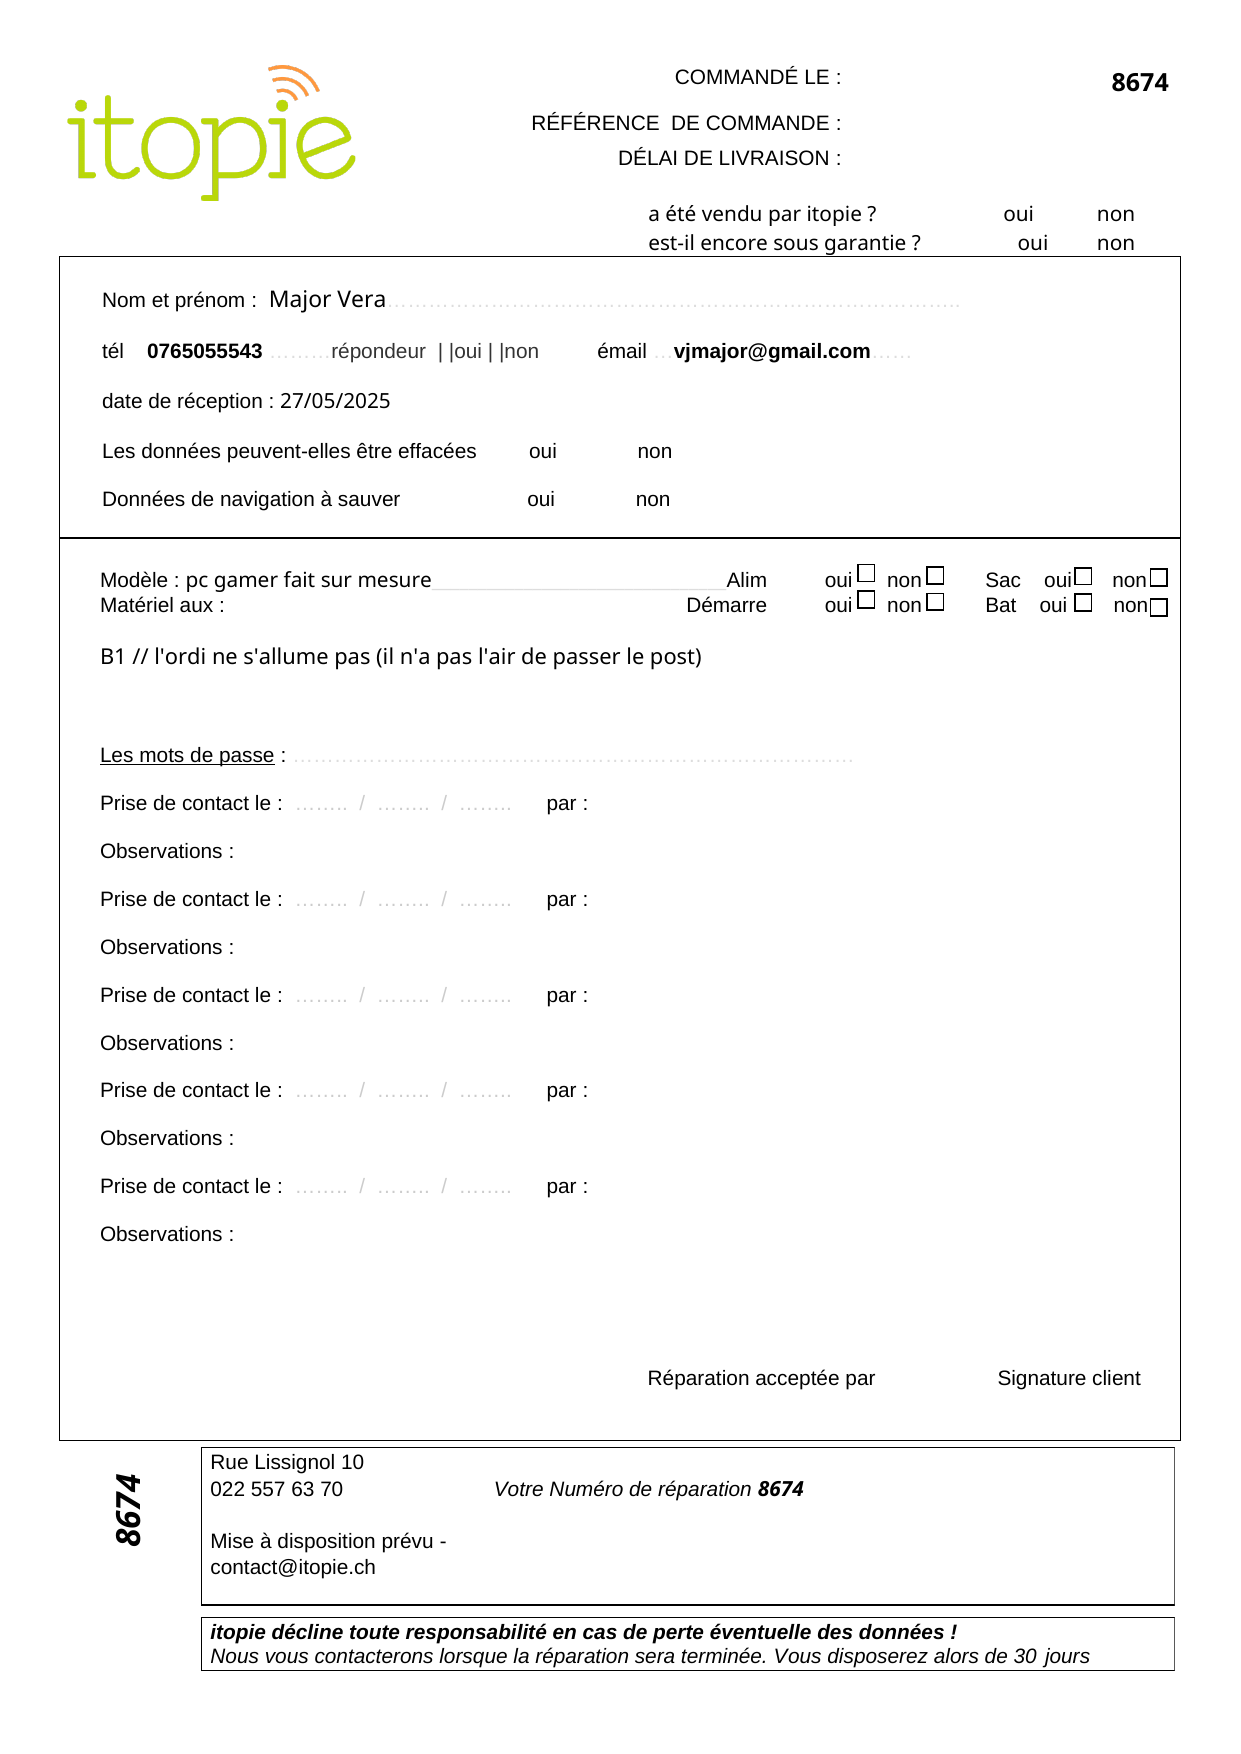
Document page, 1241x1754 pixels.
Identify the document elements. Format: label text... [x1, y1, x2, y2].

text Prise de contact le : …….. / …….. / …….. par : [60, 883, 1180, 911]
text Données de navigation à sauver oui non [60, 484, 1180, 511]
text Observations : [60, 1123, 1180, 1150]
text Prise de contact le : …….. / …….. / …….. par : [60, 1075, 1180, 1102]
table_cell RÉFÉRENCE DE COMMANDE : [490, 105, 847, 140]
text Observations : [60, 1219, 1180, 1246]
table_header 8674 [59, 1441, 195, 1677]
text Observations : [60, 931, 1180, 958]
picture [67, 65, 356, 201]
text Prise de contact le : …….. / …….. / …….. par : [60, 1171, 1180, 1198]
table_cell DÉLAI DE LIVRAISON : [490, 140, 847, 175]
text Observations : [60, 1027, 1180, 1054]
table_cell [847, 140, 1180, 175]
text Les mots de passe : ……………………………………………………………………… [60, 740, 1180, 767]
table_header 8674 [847, 59, 1180, 104]
text est-il encore sous garantie ? oui non [59, 228, 1181, 256]
text a été vendu par itopie ? oui non [59, 199, 1181, 228]
text Prise de contact le : …….. / …….. / …….. par : [60, 788, 1180, 815]
text Modèle : pc gamer fait sur mesure Alim oui non Sac oui non [879, 562, 925, 590]
table_header Rue Lissignol 10 022 557 63 70 Votre Numéro de réparation 8674 Mise à disposition prévu - contact@itopie.ch [195, 1441, 1180, 1611]
text date de réception : 27/05/2025 [60, 383, 1180, 415]
text Observations : [60, 836, 1180, 863]
text Réparation acceptée par Signature client [60, 1363, 1180, 1390]
text Prise de contact le : …….. / …….. / …….. par : [60, 979, 1180, 1006]
text Matériel aux : Démarre oui non Bat oui non [60, 590, 1180, 617]
table_cell itopie décline toute responsabilité en cas de perte éventuelle des données ! Nous vous contacterons lorsque la réparation sera terminée. Vous disposerez alors de 30 jours [195, 1611, 1180, 1677]
text Les données peuvent-elles être effacées oui non [60, 436, 1180, 463]
table_cell [847, 105, 1180, 140]
table_header COMMANDÉ LE : [490, 59, 847, 104]
text Modèle : pc gamer fait sur mesure Alim oui non Sac oui non [948, 562, 1180, 590]
text B1 // l'ordi ne s'allume pas (il n'a pas l'air de passer le post) [60, 638, 1180, 671]
text tél 0765055543 ………répondeur | |oui | |non émail …vjmajor@gmail.com…… [60, 335, 1180, 362]
text Nom et prénom : Major Vera……………………………………………………………………….. [60, 280, 1180, 314]
text Modèle : pc gamer fait sur mesure Alim oui non Sac oui non [60, 562, 856, 590]
